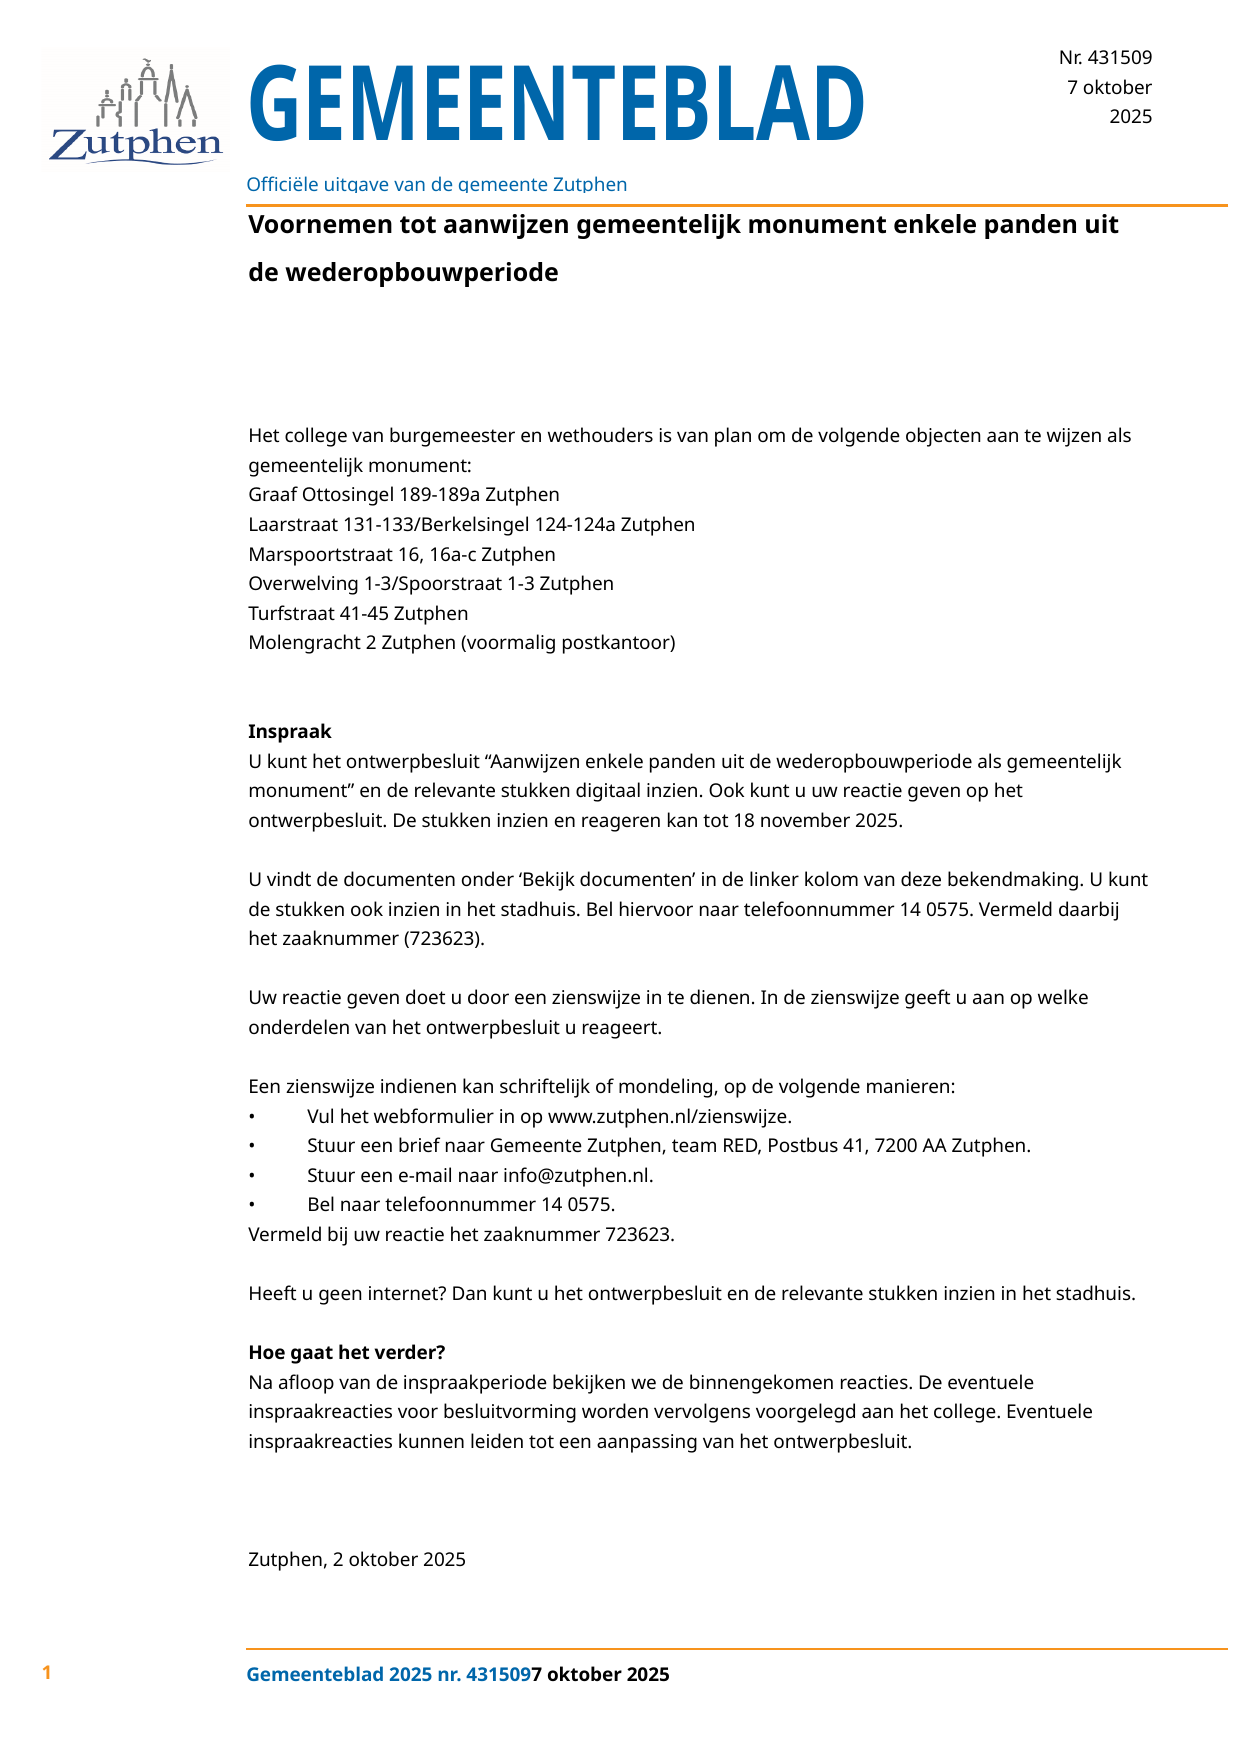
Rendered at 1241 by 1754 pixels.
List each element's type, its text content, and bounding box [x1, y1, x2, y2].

text Molengracht 2 Zutphen (voormalig postkantoor) [248, 629, 1152, 655]
text Laarstraat 131-133/Berkelsingel 124-124a Zutphen [248, 511, 1152, 537]
list Stuur een e-mail naar info@zutphen.nl. [248, 1162, 1152, 1188]
text Marspoortstraat 16, 16a-c Zutphen [248, 541, 1152, 567]
text Heeft u geen internet? Dan kunt u het ontwerpbesluit en de relevante stukken inzien in het stadhuis. [248, 1280, 1152, 1306]
text Uw reactie geven doet u door een zienswijze in te dienen. In de zienswijze geeft u aan op welke onderdelen van het ontwerpbesluit u reageert. [248, 984, 1152, 1040]
list Bel naar telefoonnummer 14 0575. [248, 1192, 1152, 1217]
text Turfstraat 41-45 Zutphen [248, 600, 1152, 626]
text Voornemen tot aanwijzen gemeentelijk monument enkele panden uit de wederopbouwperiode [248, 207, 1152, 288]
list Vul het webformulier in op www.zutphen.nl/zienswijze. [248, 1103, 1152, 1129]
text Vermeld bij uw reactie het zaaknummer 723623. [248, 1221, 1152, 1247]
text Hoe gaat het verder? [248, 1339, 1152, 1365]
picture [41, 47, 231, 172]
text U kunt het ontwerpbesluit “Aanwijzen enkele panden uit de wederopbouwperiode als gemeentelijk monument” en de relevante stukken digitaal inzien. Ook kunt u uw reactie geven op het ontwerpbesluit. De stukken inzien en reageren kan tot 18 november 2025. [248, 748, 1152, 833]
text Graaf Ottosingel 189-189a Zutphen [248, 482, 1152, 507]
text Overwelving 1-3/Spoorstraat 1-3 Zutphen [248, 570, 1152, 596]
text Inspraak [248, 718, 1152, 744]
text U vindt de documenten onder ‘Bekijk documenten’ in de linker kolom van deze bekendmaking. U kunt de stukken ook inzien in het stadhuis. Bel hiervoor naar telefoonnummer 14 0575. Vermeld daarbij het zaaknummer (723623). [248, 866, 1152, 951]
text Na afloop van de inspraakperiode bekijken we de binnengekomen reacties. De eventuele inspraakreacties voor besluitvorming worden vervolgens voorgelegd aan het college. Eventuele inspraakreacties kunnen leiden tot een aanpassing van het ontwerpbesluit. [248, 1369, 1152, 1454]
text Zutphen, 2 oktober 2025 [248, 1547, 1152, 1572]
list Stuur een brief naar Gemeente Zutphen, team RED, Postbus 41, 7200 AA Zutphen. [248, 1132, 1152, 1158]
text Een zienswijze indienen kan schriftelijk of mondeling, op de volgende manieren: [248, 1073, 1152, 1099]
text Het college van burgemeester en wethouders is van plan om de volgende objecten aan te wijzen als gemeentelijk monument: [248, 422, 1152, 478]
